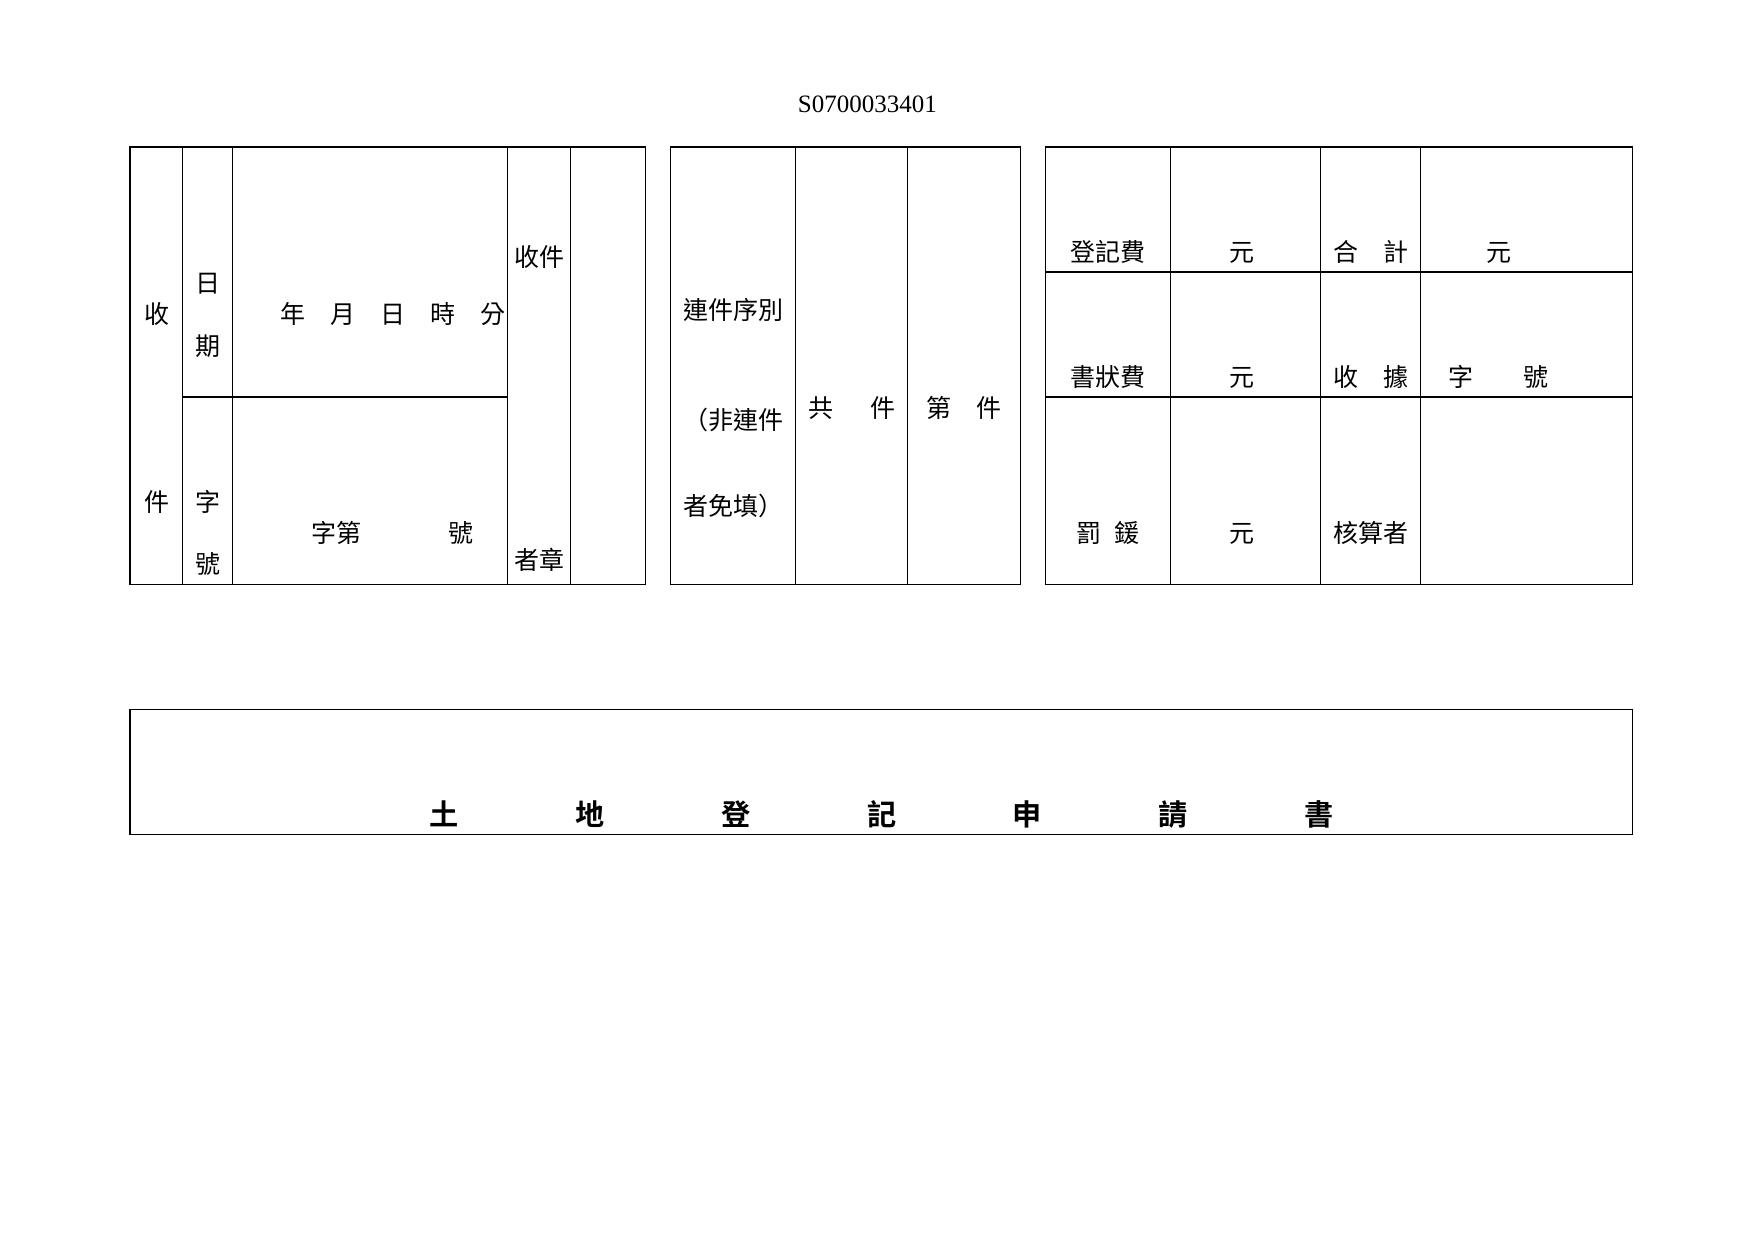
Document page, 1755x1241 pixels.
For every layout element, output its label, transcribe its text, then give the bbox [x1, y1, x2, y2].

table_cell 字 號 [1421, 273, 1632, 396]
table_cell 字號 [183, 398, 232, 584]
table_cell [1421, 398, 1632, 584]
table_header 日期 [183, 148, 232, 396]
table_header 年 月 日 時 分 [233, 148, 507, 396]
table_header 共 件 [796, 148, 907, 584]
table_header 連件序別 （非連件 者免填） [671, 148, 795, 584]
table_cell 書狀費 [1046, 273, 1170, 396]
table_cell 元 [1171, 273, 1320, 396]
table_header [571, 148, 645, 584]
table_cell 收 據 [1321, 273, 1420, 396]
table_header 第 件 [908, 148, 1020, 584]
table_cell 元 [1171, 398, 1320, 584]
table_header [1021, 146, 1045, 584]
table_cell 字第 號 [233, 398, 507, 584]
table_header 合 計 [1321, 148, 1420, 271]
table_cell 核算者 [1321, 398, 1420, 584]
table_header 收 件 [131, 148, 182, 584]
table_header 收件 者章 [508, 148, 570, 584]
table_header [646, 146, 670, 584]
table_header 元 [1421, 148, 1632, 271]
table_header 登記費 [1046, 148, 1170, 271]
table_header 土 地 登 記 申 請 書 [131, 710, 1632, 834]
table_cell 罰 鍰 [1046, 398, 1170, 584]
table_header 元 [1171, 148, 1320, 271]
